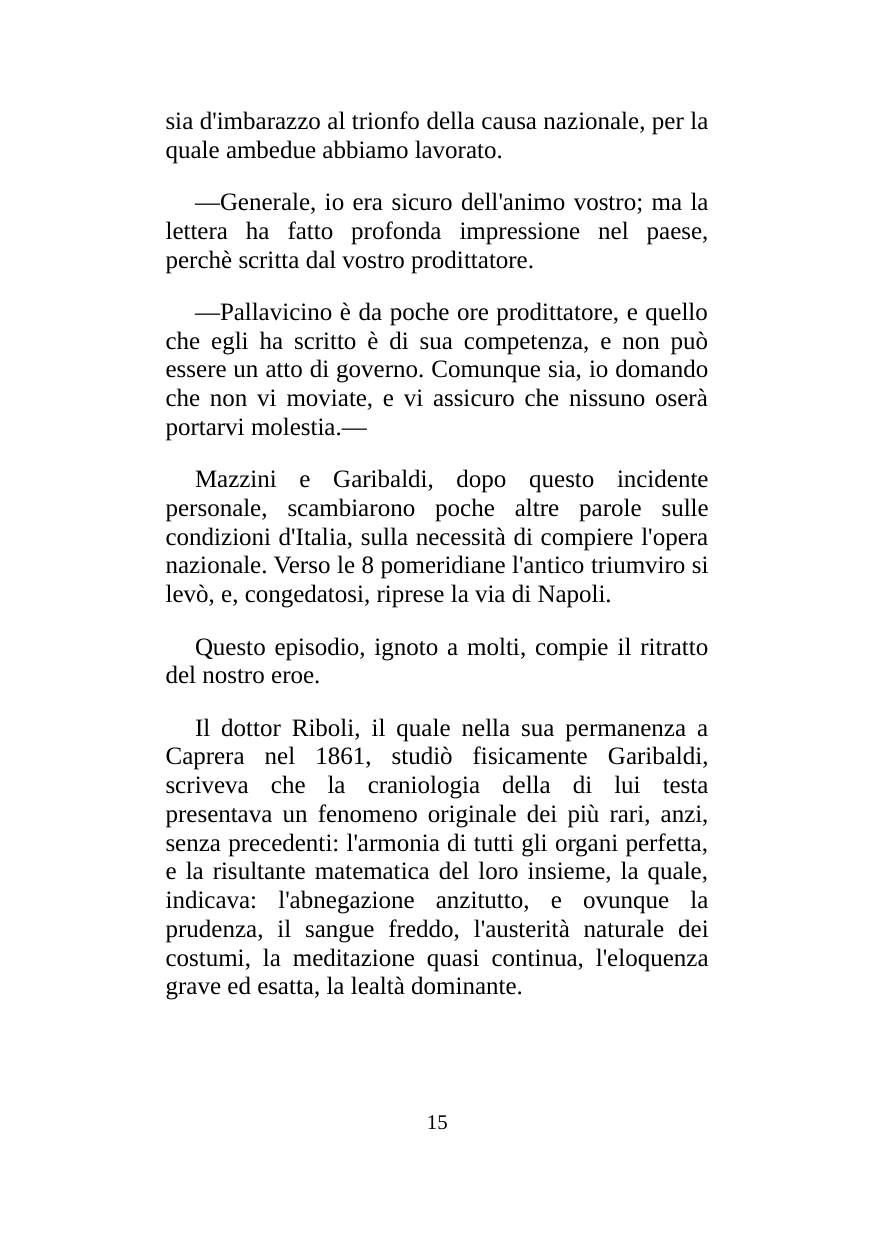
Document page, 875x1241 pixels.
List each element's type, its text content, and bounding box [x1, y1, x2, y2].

text sia d'imbarazzo al trionfo della causa nazionale, per la quale ambedue abbiamo lavorato. [165, 106, 709, 164]
text —Pallavicino è da poche ore prodittatore, e quello che egli ha scritto è di sua competenza, e non può essere un atto di governo. Comunque sia, io domando che non vi moviate, e vi assicuro che nissuno oserà portarvi molestia.— [165, 297, 709, 441]
text Il dottor Riboli, il quale nella sua permanenza a Caprera nel 1861, studiò fisicamente Garibaldi, scriveva che la craniologia della di lui testa presentava un fenomeno originale dei più rari, anzi, senza precedenti: l'armonia di tutti gli organi perfetta, e la risultante matematica del loro insieme, la quale, indicava: l'abnegazione anzitutto, e ovunque la prudenza, il sangue freddo, l'austerità naturale dei costumi, la meditazione quasi continua, l'eloquenza grave ed esatta, la lealtà dominante. [165, 713, 709, 1000]
text Mazzini e Garibaldi, dopo questo incidente personale, scambiarono poche altre parole sulle condizioni d'Italia, sulla necessità di compiere l'opera nazionale. Verso le 8 pomeridiane l'antico triumviro si levò, e, congedatosi, riprese la via di Napoli. [165, 464, 709, 608]
text —Generale, io era sicuro dell'animo vostro; ma la lettera ha fatto profonda impressione nel paese, perchè scritta dal vostro prodittatore. [165, 187, 709, 273]
text Questo episodio, ignoto a molti, compie il ritratto del nostro eroe. [165, 632, 709, 689]
